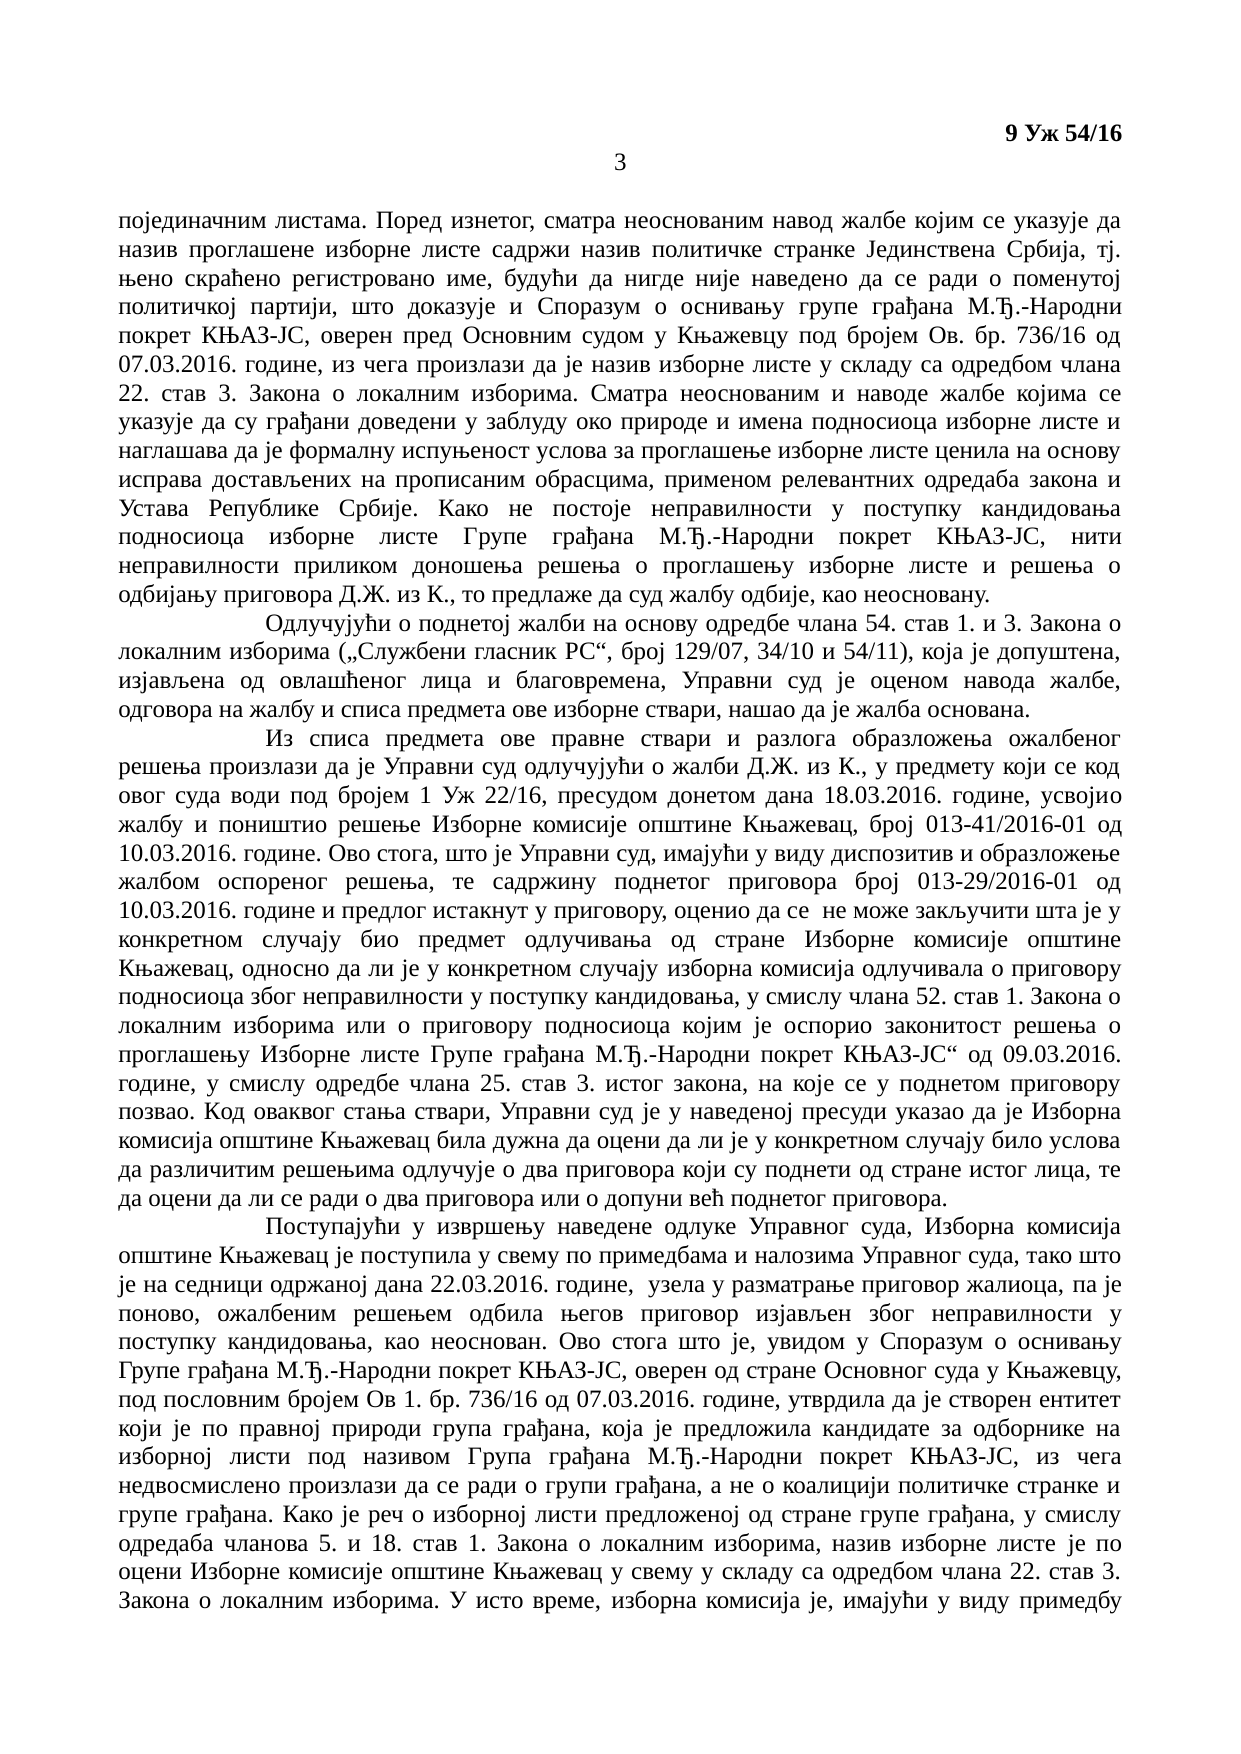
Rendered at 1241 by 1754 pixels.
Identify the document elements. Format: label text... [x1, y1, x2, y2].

text Одлучујући о поднетој жалби на основу одредбе члана 54. став 1. и 3. Закона о локалним изборима („Службени гласник РС“, број 129/07, 34/10 и 54/11), која је допуштена, изјављена од овлашћеног лица и благовремена, Управни суд је оценом навода жалбе, одговора на жалбу и списа предмета ове изборне ствари, нашао да је жалба основана. [118, 608, 1122, 723]
text Из списа предмета ове правне ствари и разлога образложења ожалбеног решења произлази да је Управни суд одлучујући о жалби Д.Ж. из К., у предмету који се код овог суда води под бројем 1 Уж 22/16, пресудом донетом дана 18.03.2016. године, усвојио жалбу и поништио решење Изборне комисије општине Књажевац, број 013-41/2016-01 од 10.03.2016. године. Ово стога, што је Управни суд, имајући у виду диспозитив и образложење жалбом оспореног решења, те садржину поднетог приговора број 013-29/2016-01 од 10.03.2016. године и предлог истакнут у приговору, оценио да се не може закључити шта је у конкретном случају био предмет одлучивања од стране Изборне комисије општине Књажевац, односно да ли је у конкретном случају изборна комисија одлучивала о приговору подносиоца због неправилности у поступку кандидовања, у смислу члана 52. став 1. Закона о локалним изборима или о приговору подносиоца којим је оспорио законитост решења о проглашењу Изборне листе Групе грађана М.Ђ.-Народни покрет КЊАЗ-ЈС“ од 09.03.2016. године, у смислу одредбе члана 25. став 3. истог закона, на које се у поднетом приговору позвао. Код оваквог стања ствари, Управни суд је у наведеној пресуди указао да је Изборна комисија општине Књажевац била дужна да оцени да ли је у конкретном случају било услова да различитим решењима одлучује о два приговора који су поднети од стране истог лица, те да оцени да ли се ради о два приговора или о допуни већ поднетог приговора. [118, 723, 1122, 1211]
text појединачним листама. Поред изнетог, сматра неоснованим навод жалбе којим се указује да назив проглашене изборне листе садржи назив политичке странке Јединствена Србија, тј. њено скраћено регистровано име, будући да нигде није наведено да се ради о поменутој политичкој партији, што доказује и Споразум о оснивању групе грађана М.Ђ.-Народни покрет КЊАЗ-ЈС, оверен пред Основним судом у Књажевцу под бројем Ов. бр. 736/16 од 07.03.2016. године, из чега произлази да је назив изборне листе у складу са одредбом члана 22. став 3. Закона о локалним изборима. Сматра неоснованим и наводе жалбе којима се указује да су грађани доведени у заблуду око природе и имена подносиоца изборне листе и наглашава да је формалну испуњеност услова за проглашење изборне листе ценила на основу исправа достављених на прописаним обрасцима, применом релевантних одредаба закона и Устава Републике Србије. Како не постоје неправилности у поступку кандидовања подносиоца изборне листе Групе грађана М.Ђ.-Народни покрет КЊАЗ-ЈС, нити неправилности приликом доношења решења о проглашењу изборне листе и решења о одбијању приговора Д.Ж. из К., то предлаже да суд жалбу одбије, као неосновану. [118, 205, 1122, 608]
text Поступајући у извршењу наведене одлуке Управног суда, Изборна комисија општине Књажевац је поступила у свему по примедбама и налозима Управног суда, тако што је на седници одржаној дана 22.03.2016. године, узела у разматрање приговор жалиоца, па је поново, ожалбеним решењем одбила његов приговор изјављен због неправилности у поступку кандидовања, као неоснован. Ово стога што је, увидом у Споразум о оснивању Групе грађана М.Ђ.-Народни покрет КЊАЗ-ЈС, оверен од стране Основног суда у Књажевцу, под пословним бројем Ов 1. бр. 736/16 од 07.03.2016. године, утврдила да је створен ентитет који је по правној природи група грађана, која је предложила кандидате за одборнике на изборној листи под називом Група грађана М.Ђ.-Народни покрет КЊАЗ-ЈС, из чега недвосмислено произлази да се ради о групи грађана, а не о коалицији политичке странке и групе грађана. Како је реч о изборној листи предложеној од стране групе грађана, у смислу одредаба чланова 5. и 18. став 1. Закона о локалним изборима, назив изборне листе је по оцени Изборне комисије општине Књажевац у свему у складу са одредбом члана 22. став 3. Закона о локалним изборима. У исто време, изборна комисија је, имајући у виду примедбу [118, 1211, 1122, 1614]
